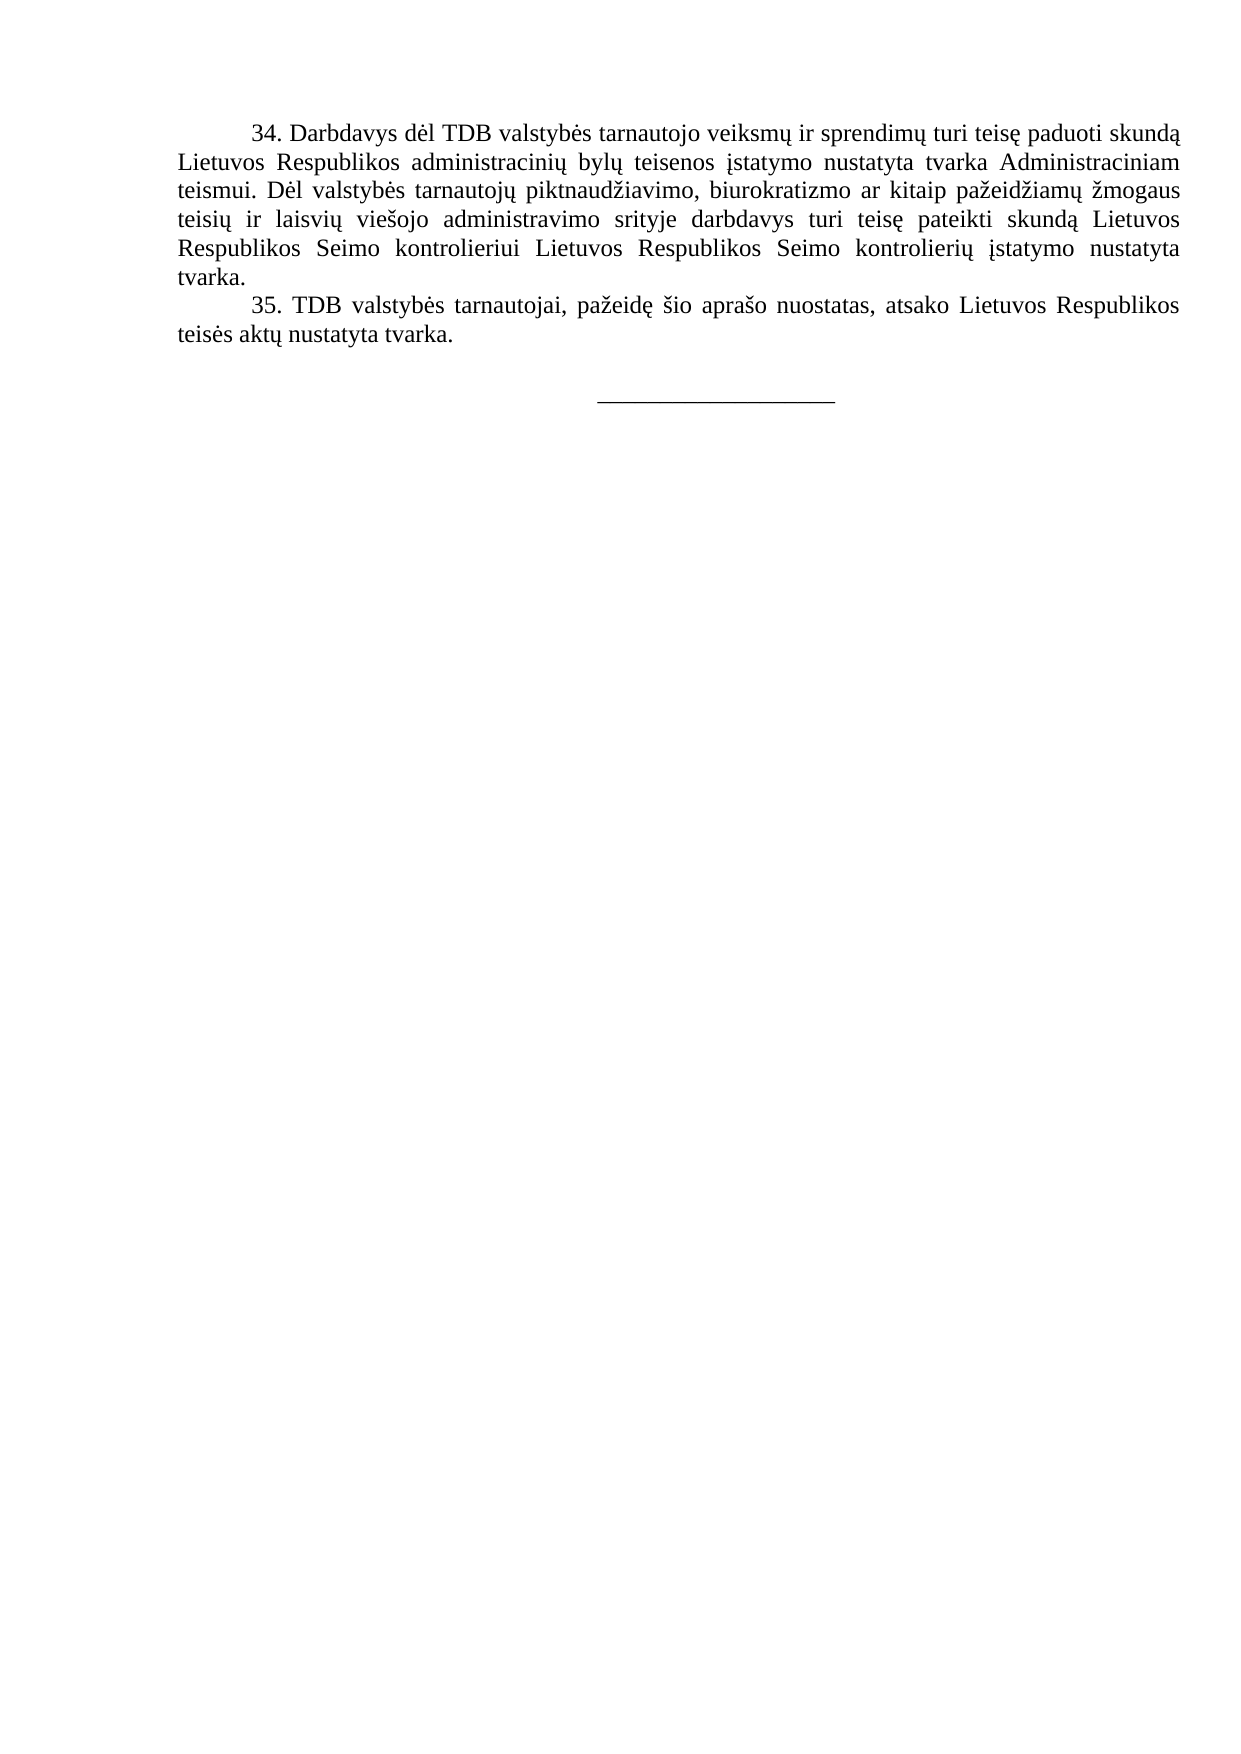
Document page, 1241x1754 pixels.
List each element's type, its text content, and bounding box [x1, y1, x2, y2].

text 35. TDB valstybės tarnautojai, pažeidę šio aprašo nuostatas, atsako Lietuvos Respublikos teisės aktų nustatyta tvarka. [177, 291, 1181, 348]
text ___________________ [177, 377, 1181, 406]
text 34. Darbdavys dėl TDB valstybės tarnautojo veiksmų ir sprendimų turi teisę paduoti skundą Lietuvos Respublikos administracinių bylų teisenos įstatymo nustatyta tvarka Administraciniam teismui. Dėl valstybės tarnautojų piktnaudžiavimo, biurokratizmo ar kitaip pažeidžiamų žmogaus teisių ir laisvių viešojo administravimo srityje darbdavys turi teisę pateikti skundą Lietuvos Respublikos Seimo kontrolieriui Lietuvos Respublikos Seimo kontrolierių įstatymo nustatyta tvarka. [177, 118, 1181, 291]
